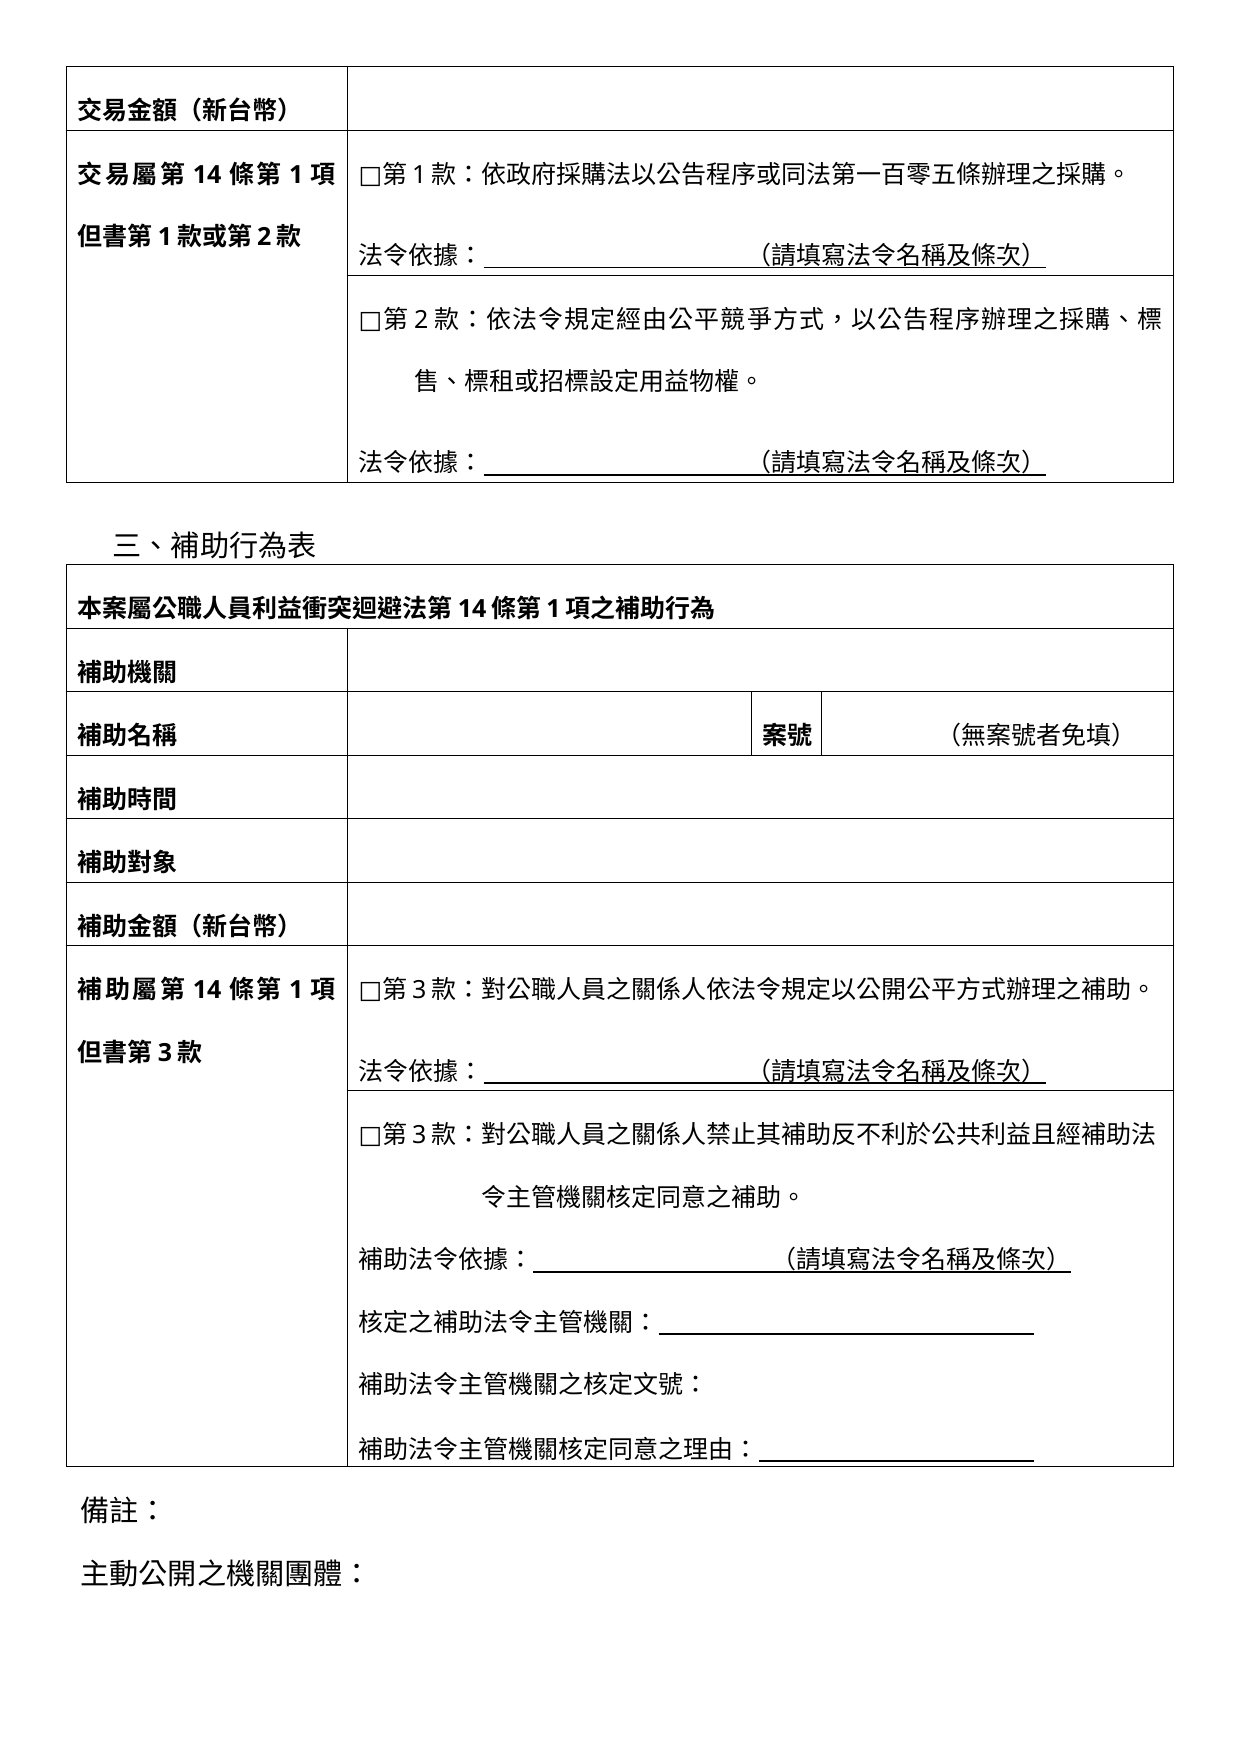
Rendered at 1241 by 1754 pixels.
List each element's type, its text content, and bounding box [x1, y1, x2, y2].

table_cell （無案號者免填） [822, 692, 1173, 755]
table_cell 補助對象 [67, 819, 347, 882]
table_cell □第2款：依法令規定經由公平競爭方式，以公告程序辦理之採購、標售、標租或招標設定用益物權。 法令依據： （請填寫法令名稱及條次） [348, 276, 1173, 482]
table_cell [348, 883, 1173, 945]
text 備註： [69, 1467, 1216, 1530]
table_cell 補助名稱 [67, 692, 347, 755]
table_cell 補助屬第14條第1項但書第3款 [67, 946, 347, 1466]
table_cell 交易屬第14條第1項但書第1款或第2款 [67, 131, 347, 482]
table_cell 補助機關 [67, 629, 347, 691]
table_cell [348, 756, 1173, 818]
table_cell 補助金額（新台幣） [67, 883, 347, 945]
table_cell 交易金額（新台幣） [67, 67, 347, 130]
table_cell [348, 67, 1173, 130]
table_cell [348, 692, 751, 755]
table_cell [348, 629, 1173, 691]
table_cell □第3款：對公職人員之關係人禁止其補助反不利於公共利益且經補助法令主管機關核定同意之補助。 補助法令依據： （請填寫法令名稱及條次） 核定之補助法令主管機關： 補助法令主管機關之核定文號： 補助法令主管機關核定同意之理由： [348, 1091, 1173, 1466]
text 三、補助行為表 [85, 502, 1231, 564]
table_cell □第3款：對公職人員之關係人依法令規定以公開公平方式辦理之補助。 法令依據： （請填寫法令名稱及條次） [348, 946, 1173, 1090]
table_cell □第1款：依政府採購法以公告程序或同法第一百零五條辦理之採購。 法令依據： （請填寫法令名稱及條次） [348, 131, 1173, 274]
table_cell 補助時間 [67, 756, 347, 818]
text 主動公開之機關團體： [69, 1530, 1216, 1592]
table_header 本案屬公職人員利益衝突迴避法第14條第1項之補助行為 [67, 565, 1173, 628]
table_cell [348, 819, 1173, 882]
table_cell 案號 [752, 692, 821, 755]
